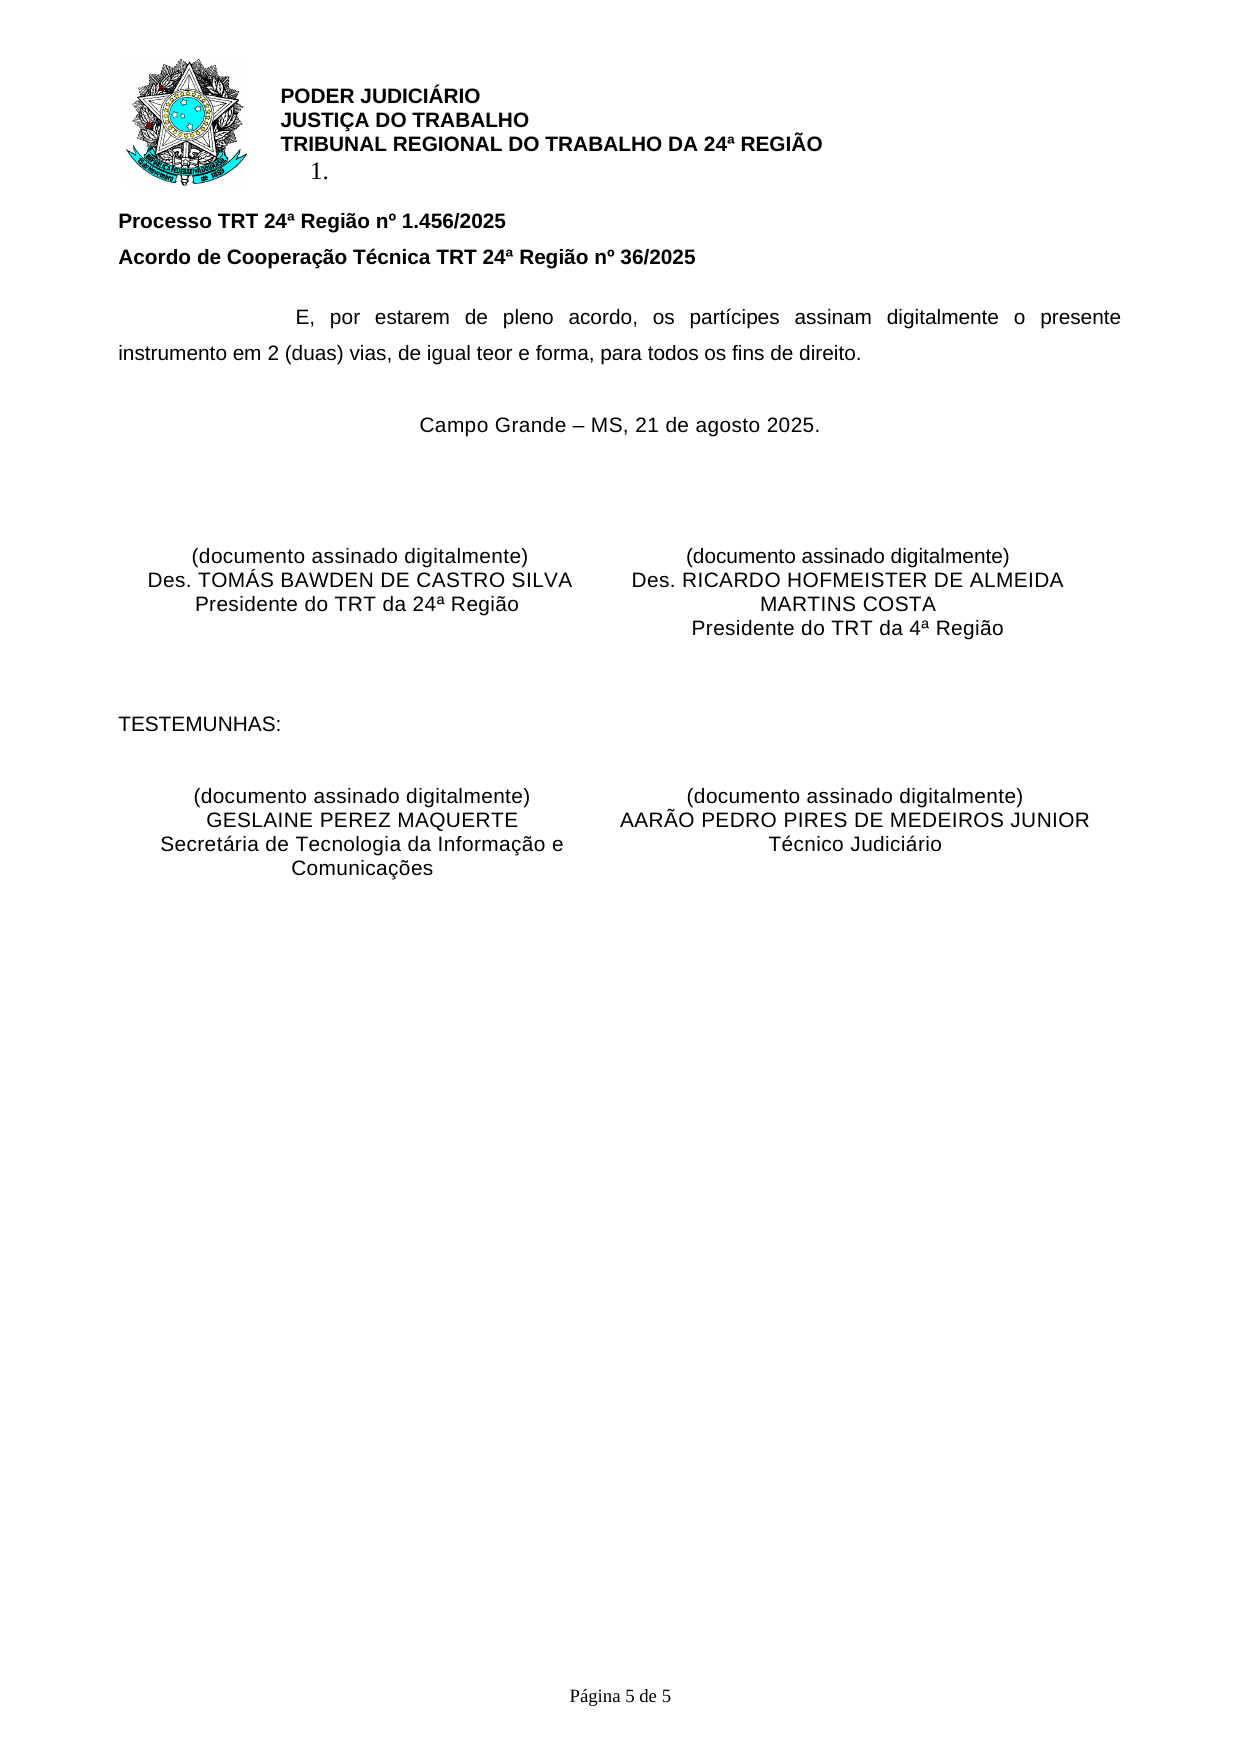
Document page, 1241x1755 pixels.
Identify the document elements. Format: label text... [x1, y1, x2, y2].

table_header (documento assinado digitalmente) Des. TOMÁS BAWDEN DE CASTRO SILVA Presidente do TRT da 24ª Região [133, 520, 606, 664]
table_header (documento assinado digitalmente) GESLAINE PEREZ MAQUERTE Secretária de Tecnologia da Informação e Comunicações [133, 760, 606, 880]
table_cell [133, 880, 606, 971]
table_header (documento assinado digitalmente) Des. RICARDO HOFMEISTER DE ALMEIDA MARTINS COSTA Presidente do TRT da 4ª Região [606, 520, 1108, 664]
table_header (documento assinado digitalmente) AARÃO PEDRO PIRES DE MEDEIROS JUNIOR Técnico Judiciário [606, 760, 1108, 880]
text Campo Grande – MS, 21 de agosto 2025. [118, 412, 1122, 436]
table_cell [606, 880, 1108, 971]
text E, por estarem de pleno acordo, os partícipes assinam digitalmente o presente instrumento em 2 (duas) vias, de igual teor e forma, para todos os fins de direito. [118, 305, 1122, 364]
text TESTEMUNHAS: [118, 712, 1122, 736]
